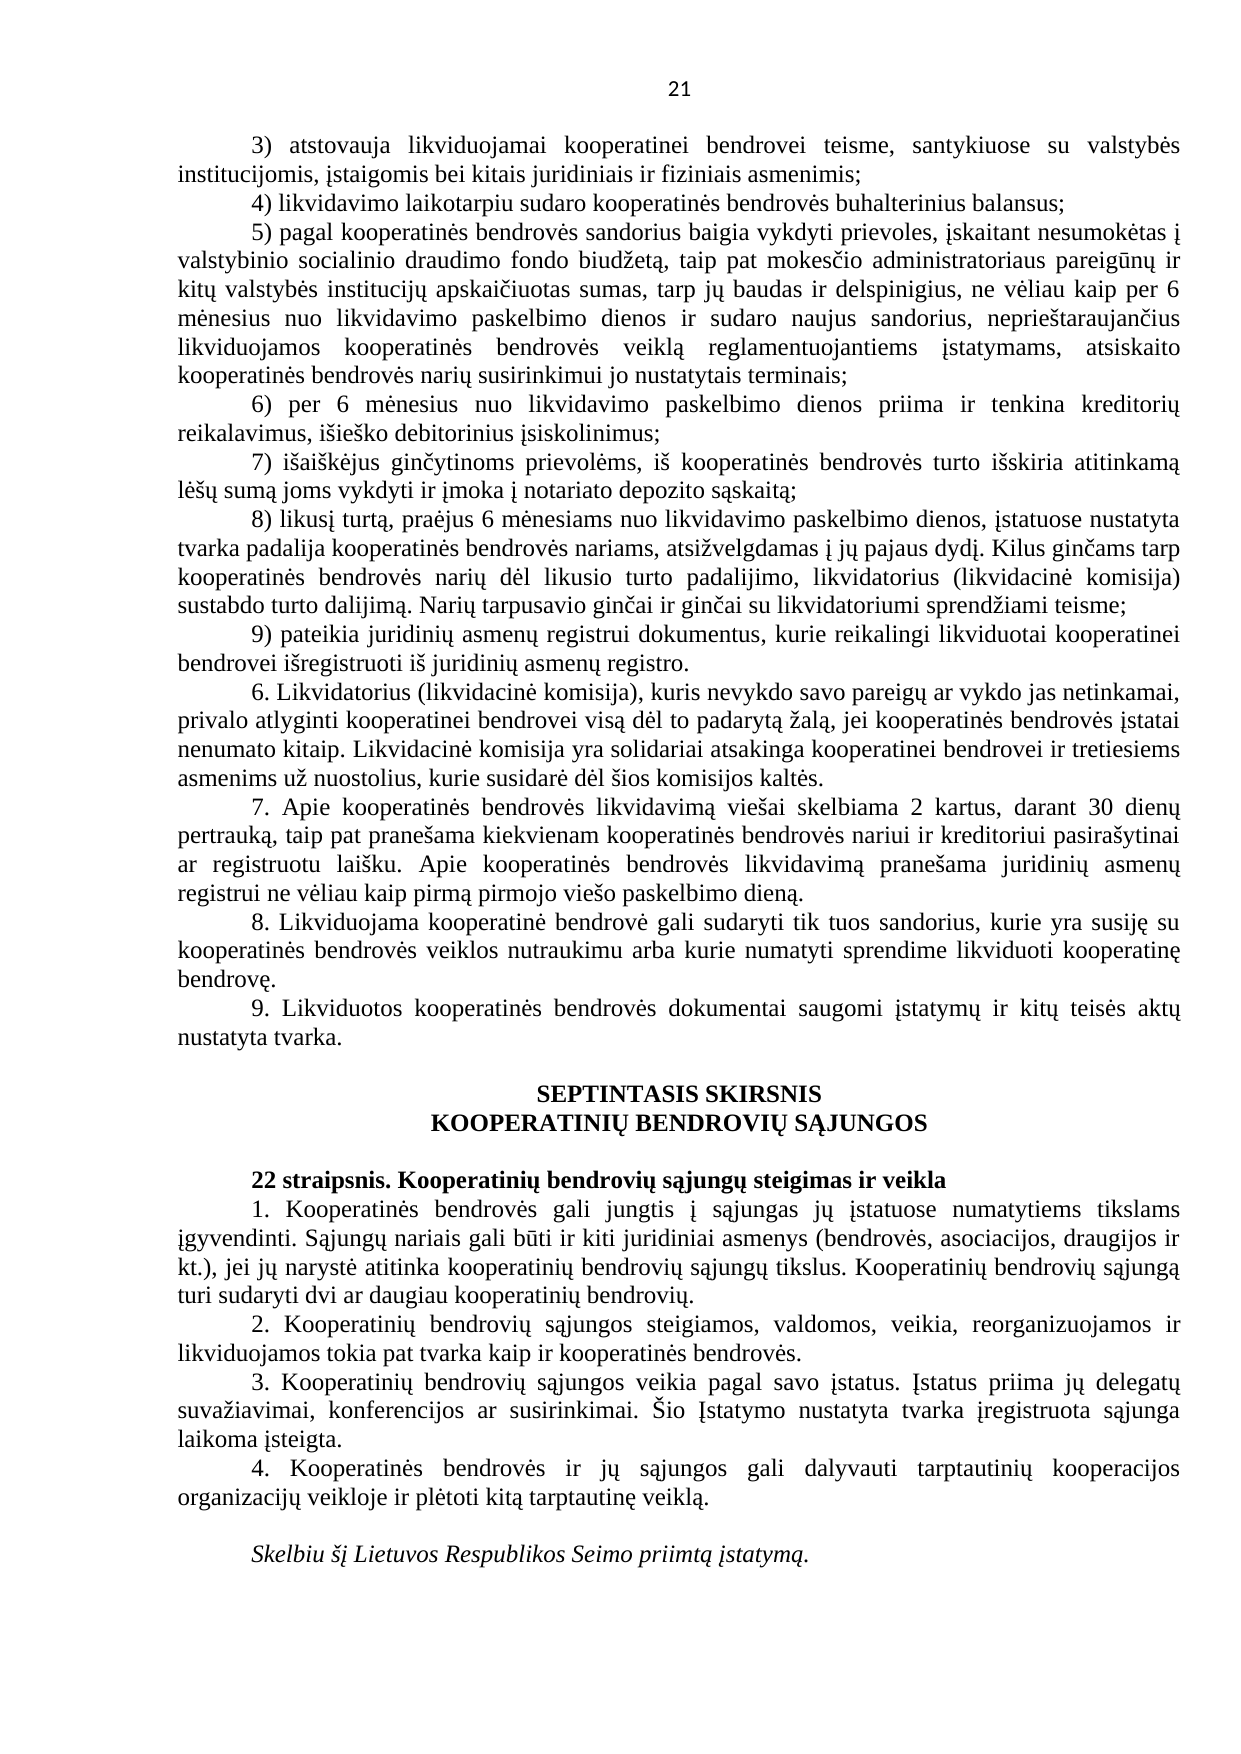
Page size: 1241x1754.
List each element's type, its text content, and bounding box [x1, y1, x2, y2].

text 1. Kooperatinės bendrovės gali jungtis į sąjungas jų įstatuose numatytiems tikslams įgyvendinti. Sąjungų nariais gali būti ir kiti juridiniai asmenys (bendrovės, asociacijos, draugijos ir kt.), jei jų narystė atitinka kooperatinių bendrovių sąjungų tikslus. Kooperatinių bendrovių sąjungą turi sudaryti dvi ar daugiau kooperatinių bendrovių. [177, 1194, 1181, 1309]
text 2. Kooperatinių bendrovių sąjungos steigiamos, valdomos, veikia, reorganizuojamos ir likviduojamos tokia pat tvarka kaip ir kooperatinės bendrovės. [177, 1309, 1181, 1367]
text 4. Kooperatinės bendrovės ir jų sąjungos gali dalyvauti tarptautinių kooperacijos organizacijų veikloje ir plėtoti kitą tarptautinę veiklą. [177, 1453, 1181, 1511]
text 4) likvidavimo laikotarpiu sudaro kooperatinės bendrovės buhalterinius balansus; [177, 188, 1181, 217]
text 6) per 6 mėnesius nuo likvidavimo paskelbimo dienos priima ir tenkina kreditorių reikalavimus, išieško debitorinius įsiskolinimus; [177, 389, 1181, 447]
text 8. Likviduojama kooperatinė bendrovė gali sudaryti tik tuos sandorius, kurie yra susiję su kooperatinės bendrovės veiklos nutraukimu arba kurie numatyti sprendime likviduoti kooperatinę bendrovę. [177, 907, 1181, 993]
text 7) išaiškėjus ginčytinoms prievolėms, iš kooperatinės bendrovės turto išskiria atitinkamą lėšų sumą joms vykdyti ir įmoka į notariato depozito sąskaitą; [177, 447, 1181, 504]
text 9. Likviduotos kooperatinės bendrovės dokumentai saugomi įstatymų ir kitų teisės aktų nustatyta tvarka. [177, 993, 1181, 1051]
text 3. Kooperatinių bendrovių sąjungos veikia pagal savo įstatus. Įstatus priima jų delegatų suvažiavimai, konferencijos ar susirinkimai. Šio Įstatymo nustatyta tvarka įregistruota sąjunga laikoma įsteigta. [177, 1367, 1181, 1453]
text 5) pagal kooperatinės bendrovės sandorius baigia vykdyti prievoles, įskaitant nesumokėtas į valstybinio socialinio draudimo fondo biudžetą, taip pat mokesčio administratoriaus pareigūnų ir kitų valstybės institucijų apskaičiuotas sumas, tarp jų baudas ir delspinigius, ne vėliau kaip per 6 mėnesius nuo likvidavimo paskelbimo dienos ir sudaro naujus sandorius, neprieštaraujančius likviduojamos kooperatinės bendrovės veiklą reglamentuojantiems įstatymams, atsiskaito kooperatinės bendrovės narių susirinkimui jo nustatytais terminais; [177, 217, 1181, 389]
text 3) atstovauja likviduojamai kooperatinei bendrovei teisme, santykiuose su valstybės institucijomis, įstaigomis bei kitais juridiniais ir fiziniais asmenimis; [177, 131, 1181, 188]
text Skelbiu šį Lietuvos Respublikos Seimo priimtą įstatymą. [177, 1539, 1181, 1568]
text 7. Apie kooperatinės bendrovės likvidavimą viešai skelbiama 2 kartus, darant 30 dienų pertrauką, taip pat pranešama kiekvienam kooperatinės bendrovės nariui ir kreditoriui pasirašytinai ar registruotu laišku. Apie kooperatinės bendrovės likvidavimą pranešama juridinių asmenų registrui ne vėliau kaip pirmą pirmojo viešo paskelbimo dieną. [177, 792, 1181, 907]
text KOOPERATINIŲ BENDROVIŲ SĄJUNGOS [177, 1108, 1181, 1137]
text 22 straipsnis. Kooperatinių bendrovių sąjungų steigimas ir veikla [177, 1166, 1181, 1194]
text 9) pateikia juridinių asmenų registrui dokumentus, kurie reikalingi likviduotai kooperatinei bendrovei išregistruoti iš juridinių asmenų registro. [177, 619, 1181, 677]
text 8) likusį turtą, praėjus 6 mėnesiams nuo likvidavimo paskelbimo dienos, įstatuose nustatyta tvarka padalija kooperatinės bendrovės nariams, atsižvelgdamas į jų pajaus dydį. Kilus ginčams tarp kooperatinės bendrovės narių dėl likusio turto padalijimo, likvidatorius (likvidacinė komisija) sustabdo turto dalijimą. Narių tarpusavio ginčai ir ginčai su likvidatoriumi sprendžiami teisme; [177, 504, 1181, 619]
text 6. Likvidatorius (likvidacinė komisija), kuris nevykdo savo pareigų ar vykdo jas netinkamai, privalo atlyginti kooperatinei bendrovei visą dėl to padarytą žalą, jei kooperatinės bendrovės įstatai nenumato kitaip. Likvidacinė komisija yra solidariai atsakinga kooperatinei bendrovei ir tretiesiems asmenims už nuostolius, kurie susidarė dėl šios komisijos kaltės. [177, 677, 1181, 792]
text SEPTINTASIS SKIRSNIS [177, 1079, 1181, 1108]
